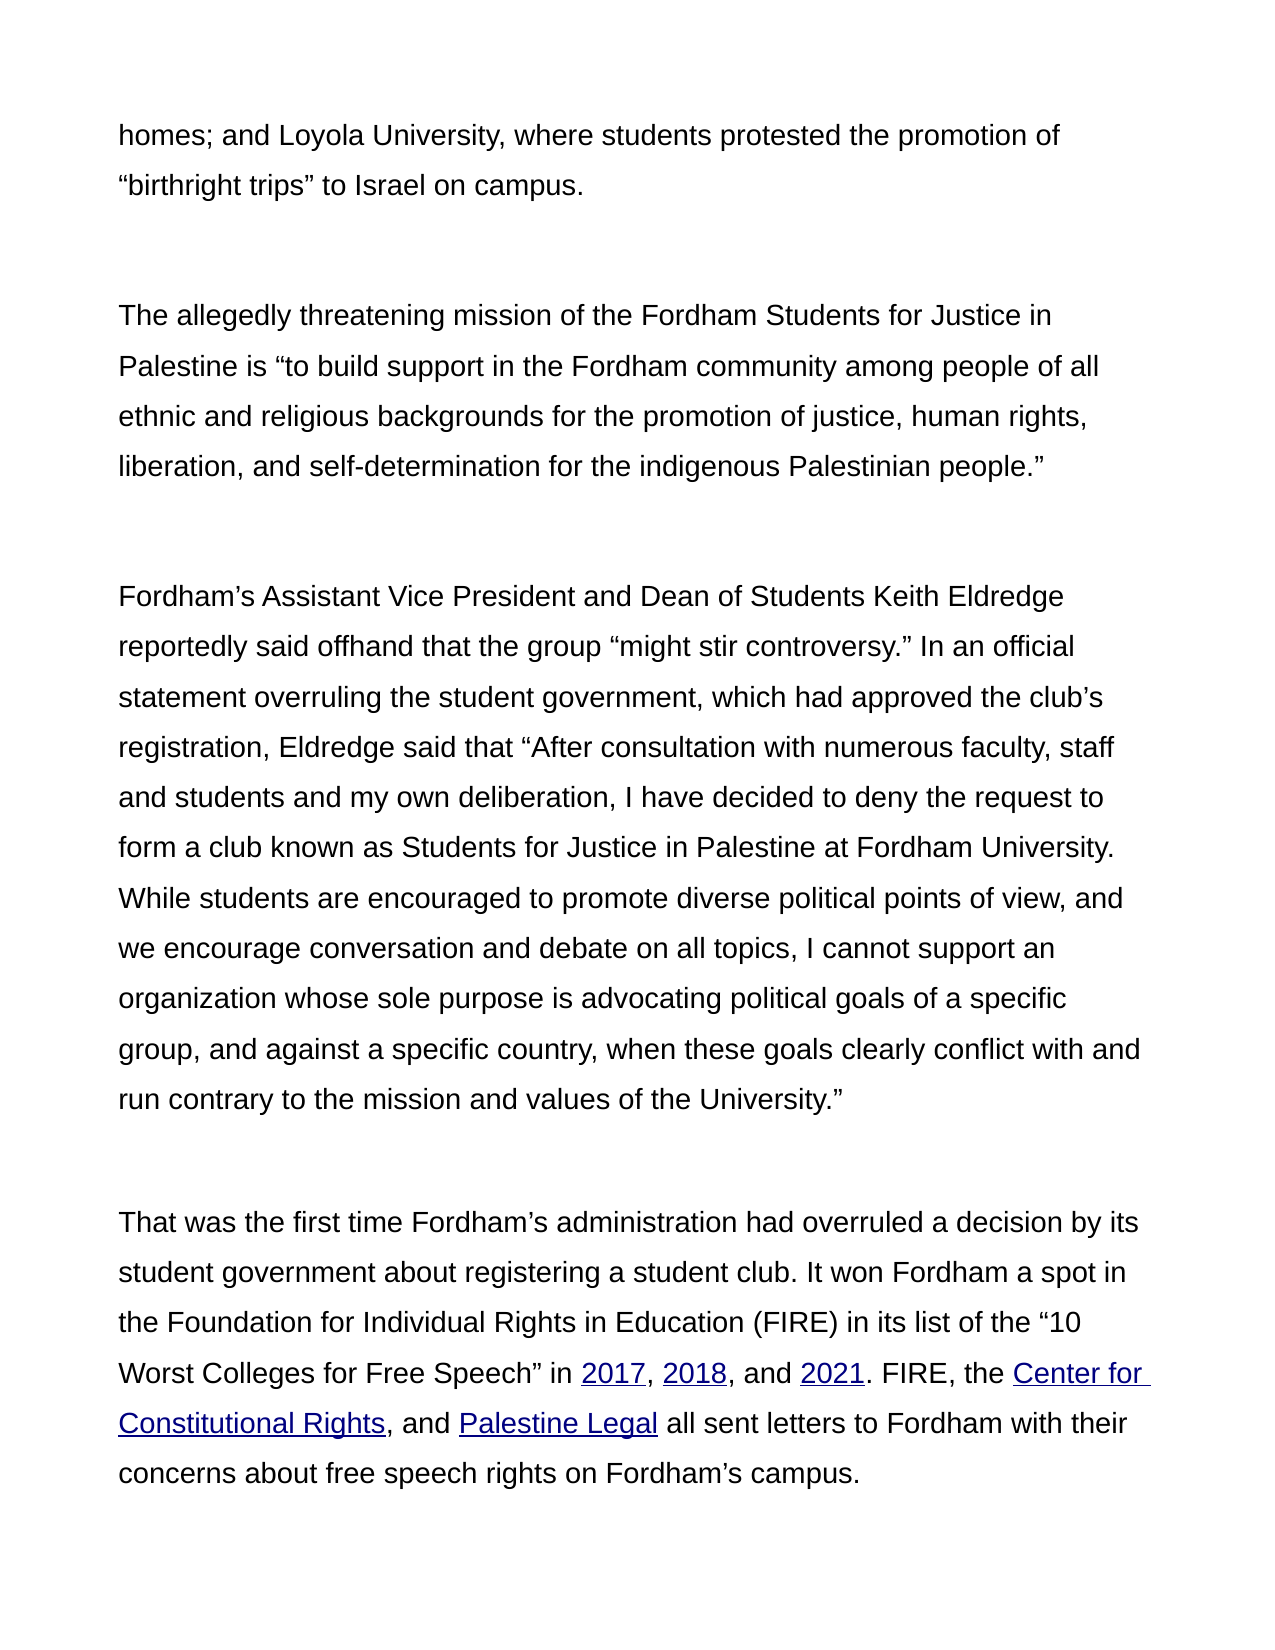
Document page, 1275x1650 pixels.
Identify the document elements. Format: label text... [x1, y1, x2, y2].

text Fordham’s Assistant Vice President and Dean of Students Keith Eldredge reportedly said offhand that the group “might stir controversy.” In an official statement overruling the student government, which had approved the club’s registration, Eldredge said that “After consultation with numerous faculty, staff and students and my own deliberation, I have decided to deny the request to form a club known as Students for Justice in Palestine at Fordham University. While students are encouraged to promote diverse political points of view, and we encourage conversation and debate on all topics, I cannot support an organization whose sole purpose is advocating political goals of a specific group, and against a specific country, when these goals clearly conflict with and run contrary to the mission and values of the University.” [118, 579, 1157, 1116]
text That was the first time Fordham’s administration had overruled a decision by its student government about registering a student club. It won Fordham a spot in the Foundation for Individual Rights in Education (FIRE) in its list of the “10 Worst Colleges for Free Speech” in 2017, 2018, and 2021. FIRE, the Center for Constitutional Rights, and Palestine Legal all sent letters to Fordham with their concerns about free speech rights on Fordham’s campus. [118, 1205, 1157, 1490]
text The allegedly threatening mission of the Fordham Students for Justice in Palestine is “to build support in the Fordham community among people of all ethnic and religious backgrounds for the promotion of justice, human rights, liberation, and self-determination for the indigenous Palestinian people.” [118, 298, 1157, 483]
text homes; and Loyola University, where students protested the promotion of “birthright trips” to Israel on campus. [118, 118, 1157, 202]
